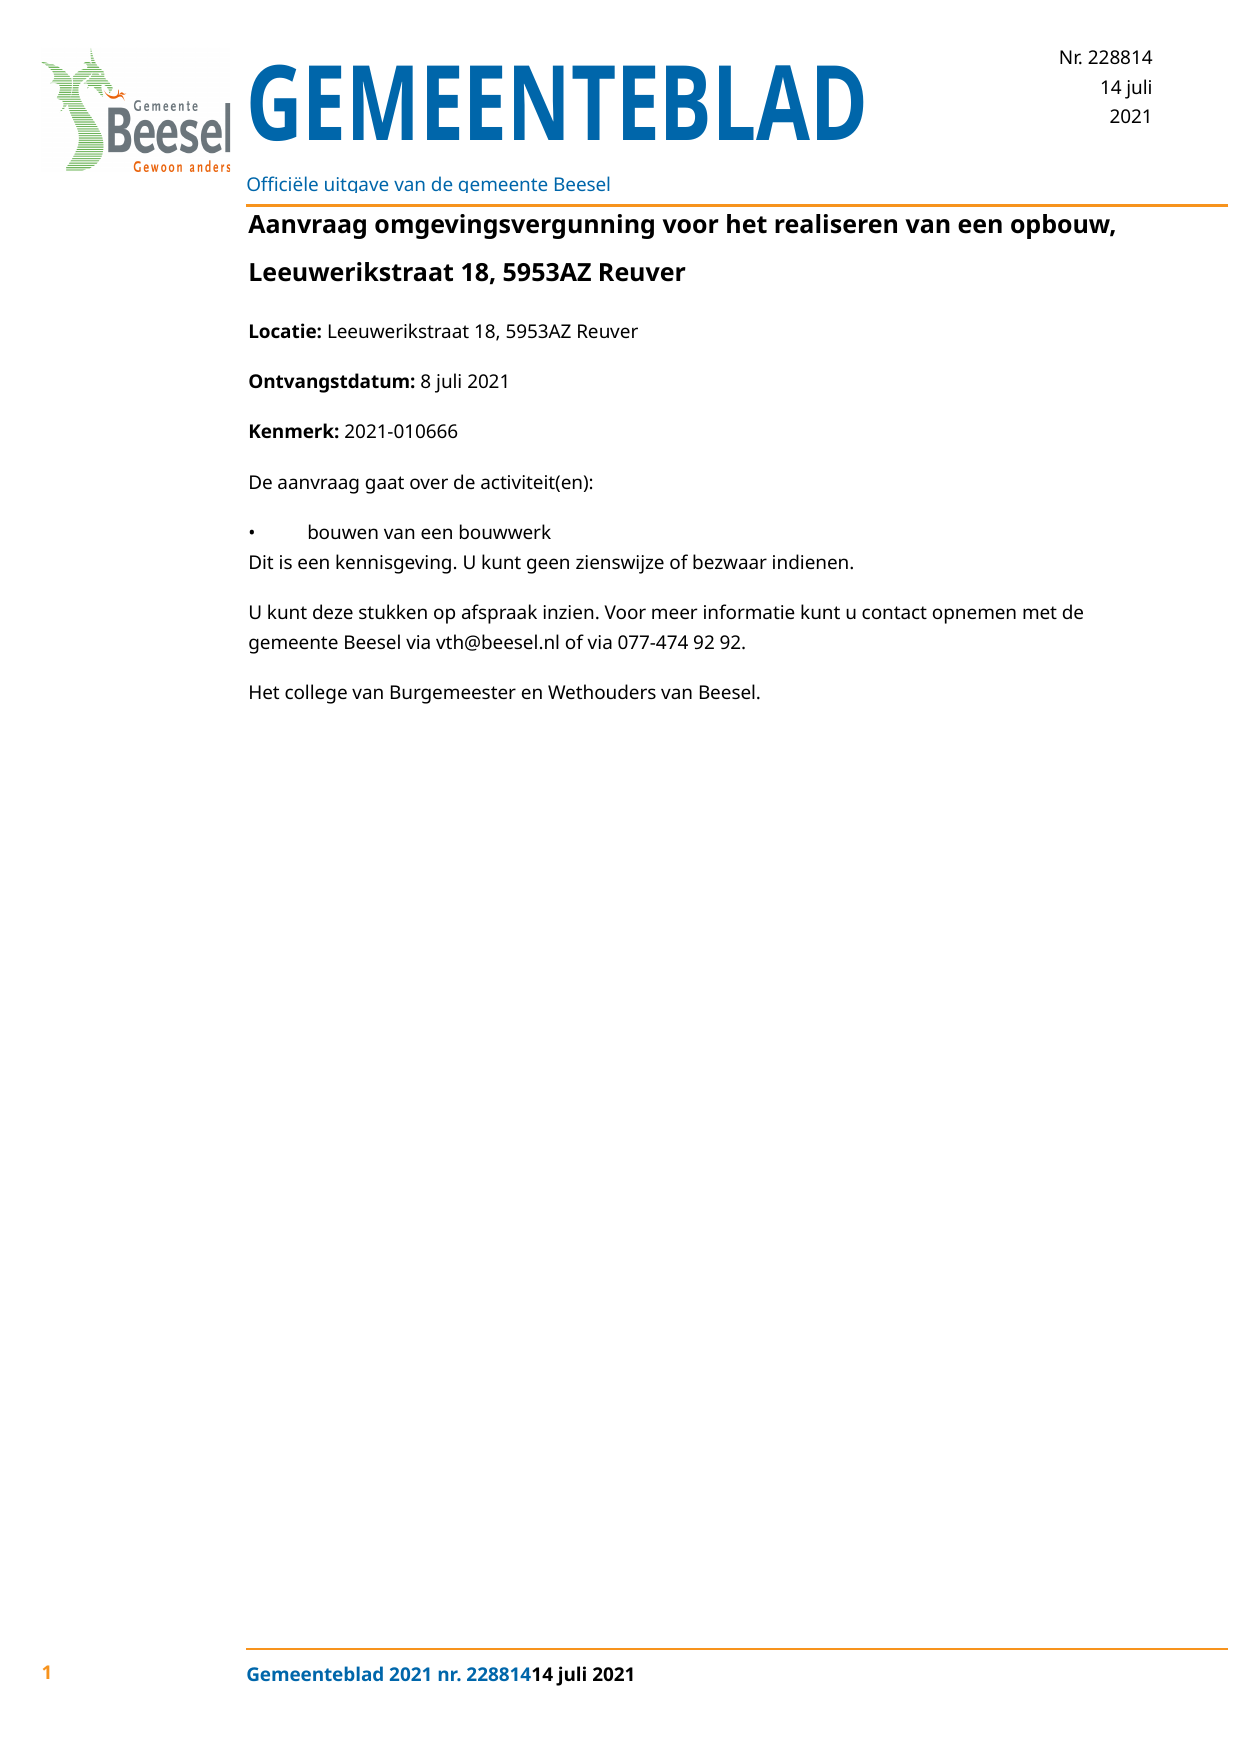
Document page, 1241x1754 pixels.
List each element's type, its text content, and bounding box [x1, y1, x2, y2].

list bouwen van een bouwwerk [248, 519, 1152, 545]
text Locatie: Leeuwerikstraat 18, 5953AZ Reuver [248, 318, 1152, 344]
text Het college van Burgemeester en Wethouders van Beesel. [248, 679, 1152, 705]
text Aanvraag omgevingsvergunning voor het realiseren van een opbouw, Leeuwerikstraat 18, 5953AZ Reuver [248, 207, 1152, 288]
text Dit is een kennisgeving. U kunt geen zienswijze of bezwaar indienen. [248, 549, 1152, 575]
text Ontvangstdatum: 8 juli 2021 [248, 368, 1152, 394]
text De aanvraag gaat over de activiteit(en): [248, 469, 1152, 495]
picture [41, 47, 231, 172]
text U kunt deze stukken op afspraak inzien. Voor meer informatie kunt u contact opnemen met de gemeente Beesel via vth@beesel.nl of via 077-474 92 92. [248, 599, 1152, 655]
text Kenmerk: 2021-010666 [248, 419, 1152, 444]
